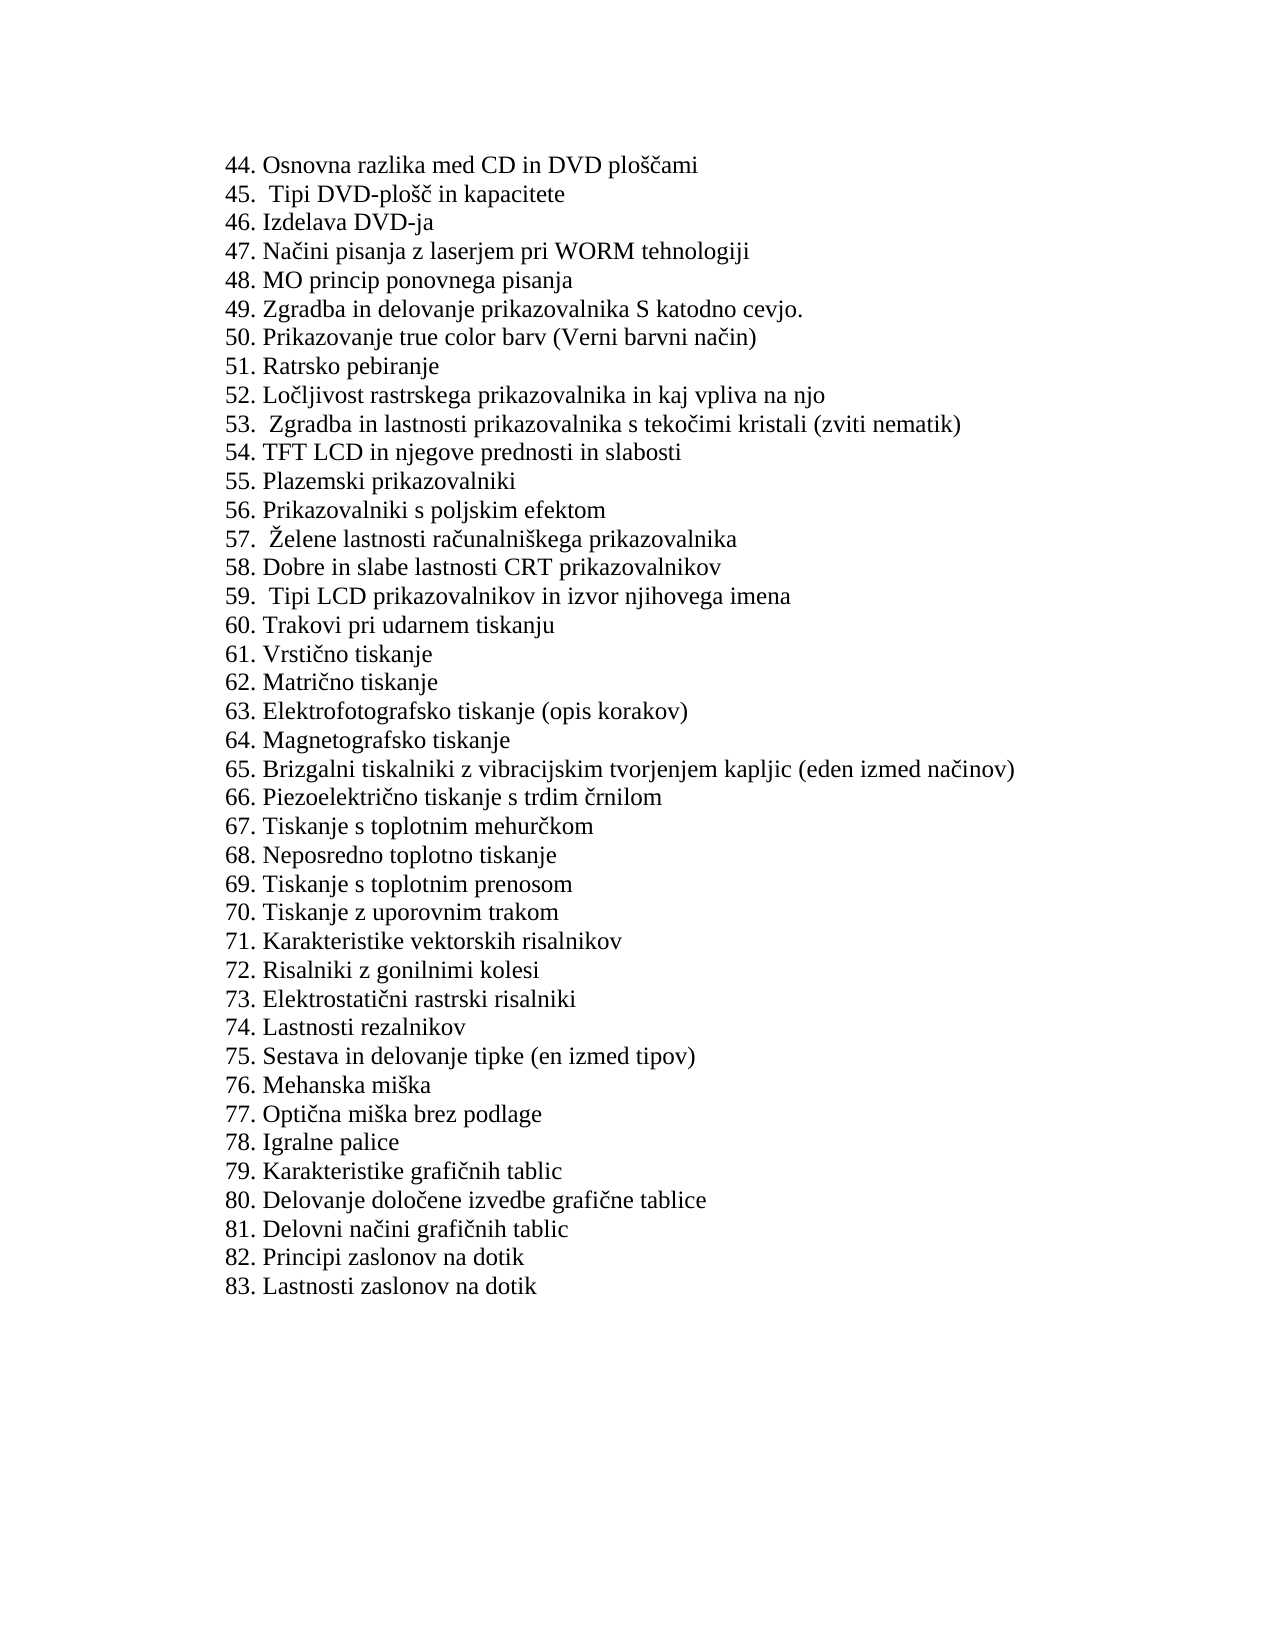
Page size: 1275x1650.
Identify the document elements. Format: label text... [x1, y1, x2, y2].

list Matrično tiskanje [187, 667, 1087, 696]
list Vrstično tiskanje [187, 639, 1087, 667]
list Delovni načini grafičnih tablic [187, 1214, 1087, 1242]
list Tipi DVD-plošč in kapacitete [187, 179, 1087, 207]
list Igralne palice [187, 1127, 1087, 1156]
list Želene lastnosti računalniškega prikazovalnika [187, 524, 1087, 552]
list Tiskanje z uporovnim trakom [187, 897, 1087, 926]
list Risalniki z gonilnimi kolesi [187, 955, 1087, 984]
list Zgradba in lastnosti prikazovalnika s tekočimi kristali (zviti nematik) [187, 409, 1087, 437]
list Piezoelektrično tiskanje s trdim črnilom [187, 782, 1087, 811]
list Prikazovanje true color barv (Verni barvni način) [187, 322, 1087, 351]
list Prikazovalniki s poljskim efektom [187, 495, 1087, 524]
list MO princip ponovnega pisanja [187, 265, 1087, 294]
list Karakteristike vektorskih risalnikov [187, 926, 1087, 955]
list Magnetografsko tiskanje [187, 725, 1087, 754]
list Lastnosti zaslonov na dotik [187, 1271, 1087, 1300]
list Neposredno toplotno tiskanje [187, 840, 1087, 869]
list Elektrostatični rastrski risalniki [187, 984, 1087, 1012]
list Ratrsko pebiranje [187, 351, 1087, 380]
list Trakovi pri udarnem tiskanju [187, 610, 1087, 639]
list Osnovna razlika med CD in DVD ploščami [187, 150, 1087, 179]
list Načini pisanja z laserjem pri WORM tehnologiji [187, 236, 1087, 265]
list Izdelava DVD-ja [187, 207, 1087, 236]
list Delovanje določene izvedbe grafične tablice [187, 1185, 1087, 1214]
list Principi zaslonov na dotik [187, 1242, 1087, 1271]
list Mehanska miška [187, 1070, 1087, 1099]
list Elektrofotografsko tiskanje (opis korakov) [187, 696, 1087, 725]
list Sestava in delovanje tipke (en izmed tipov) [187, 1041, 1087, 1070]
list Zgradba in delovanje prikazovalnika S katodno cevjo. [187, 294, 1087, 322]
list Optična miška brez podlage [187, 1099, 1087, 1127]
list Tiskanje s toplotnim prenosom [187, 869, 1087, 897]
list Tiskanje s toplotnim mehurčkom [187, 811, 1087, 840]
list Plazemski prikazovalniki [187, 466, 1087, 495]
list Dobre in slabe lastnosti CRT prikazovalnikov [187, 552, 1087, 581]
list Ločljivost rastrskega prikazovalnika in kaj vpliva na njo [187, 380, 1087, 409]
list Lastnosti rezalnikov [187, 1012, 1087, 1041]
list Tipi LCD prikazovalnikov in izvor njihovega imena [187, 581, 1087, 610]
list TFT LCD in njegove prednosti in slabosti [187, 437, 1087, 466]
list Karakteristike grafičnih tablic [187, 1156, 1087, 1185]
list Brizgalni tiskalniki z vibracijskim tvorjenjem kapljic (eden izmed načinov) [187, 754, 1087, 782]
